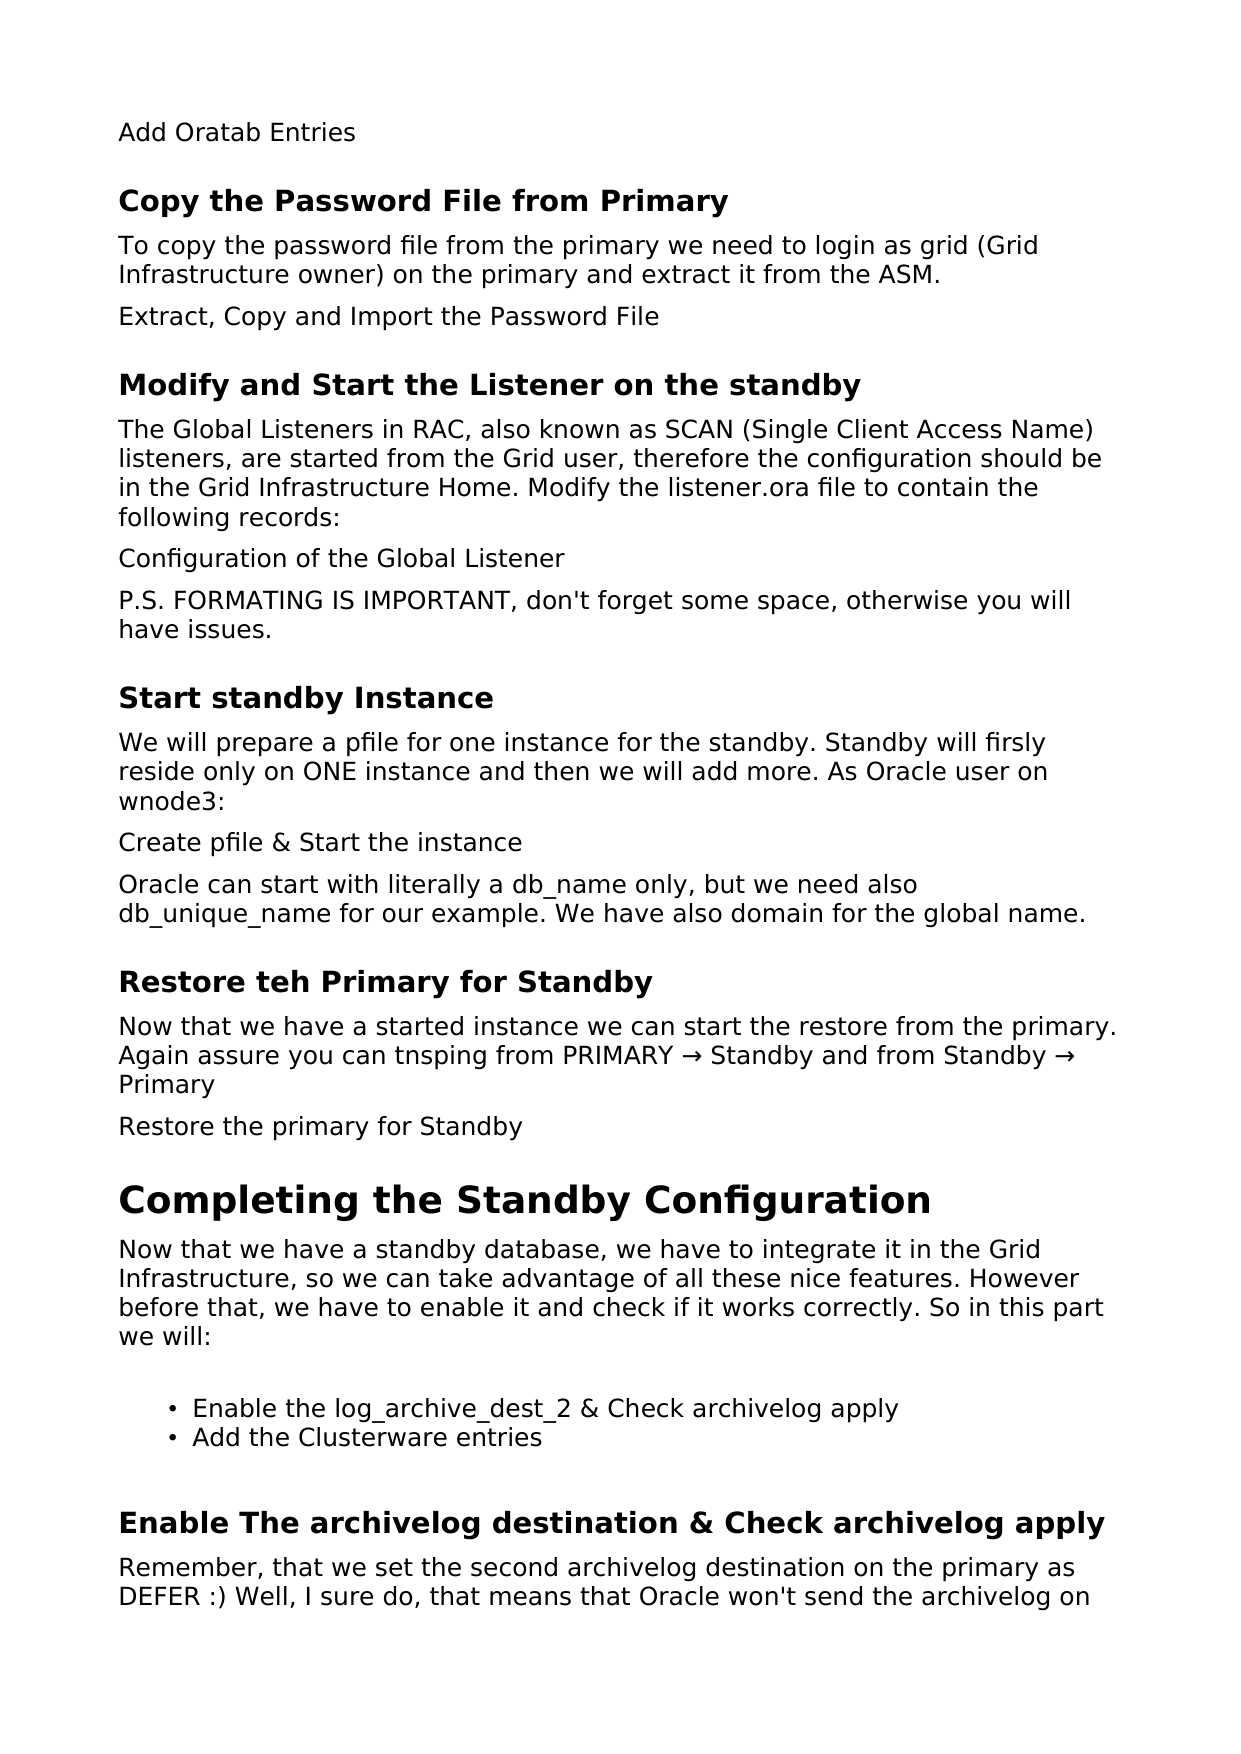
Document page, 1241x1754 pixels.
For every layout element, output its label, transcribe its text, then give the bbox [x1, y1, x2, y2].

subtitle Start standby Instance [118, 682, 1122, 716]
text Add Oratab Entries [118, 118, 1122, 147]
text Oracle can start with literally a db_name only, but we need also db_unique_name for our example. We have also domain for the global name. [118, 870, 1122, 928]
text To copy the password file from the primary we need to login as grid (Grid Infrastructure owner) on the primary and extract it from the ASM. [118, 231, 1122, 289]
text Now that we have a started instance we can start the restore from the primary. Again assure you can tnsping from PRIMARY → Standby and from Standby → Primary [118, 1012, 1122, 1100]
text We will prepare a pfile for one instance for the standby. Standby will firsly reside only on ONE instance and then we will add more. As Oracle user on wnode3: [118, 728, 1122, 816]
subtitle Completing the Standby Configuration [118, 1179, 1122, 1223]
subtitle Copy the Password File from Primary [118, 185, 1122, 219]
text Remember, that we set the second archivelog destination on the primary as DEFER :) Well, I sure do, that means that Oracle won't send the archivelog on [118, 1553, 1122, 1611]
text Restore the primary for Standby [118, 1112, 1122, 1141]
text Extract, Copy and Import the Password File [118, 302, 1122, 331]
subtitle Restore teh Primary for Standby [118, 966, 1122, 1000]
subtitle Enable The archivelog destination & Check archivelog apply [118, 1507, 1122, 1541]
list Enable the log_archive_dest_2 & Check archivelog apply [177, 1394, 1122, 1423]
text Configuration of the Global Listener [118, 544, 1122, 573]
list Add the Clusterware entries [177, 1423, 1122, 1452]
subtitle Modify and Start the Listener on the standby [118, 369, 1122, 403]
text Create pfile & Start the instance [118, 828, 1122, 857]
text P.S. FORMATING IS IMPORTANT, don't forget some space, otherwise you will have issues. [118, 586, 1122, 644]
text Now that we have a standby database, we have to integrate it in the Grid Infrastructure, so we can take advantage of all these nice features. However before that, we have to enable it and check if it works correctly. So in this part we will: [118, 1235, 1122, 1352]
text The Global Listeners in RAC, also known as SCAN (Single Client Access Name) listeners, are started from the Grid user, therefore the configuration should be in the Grid Infrastructure Home. Modify the listener.ora file to contain the following records: [118, 415, 1122, 532]
